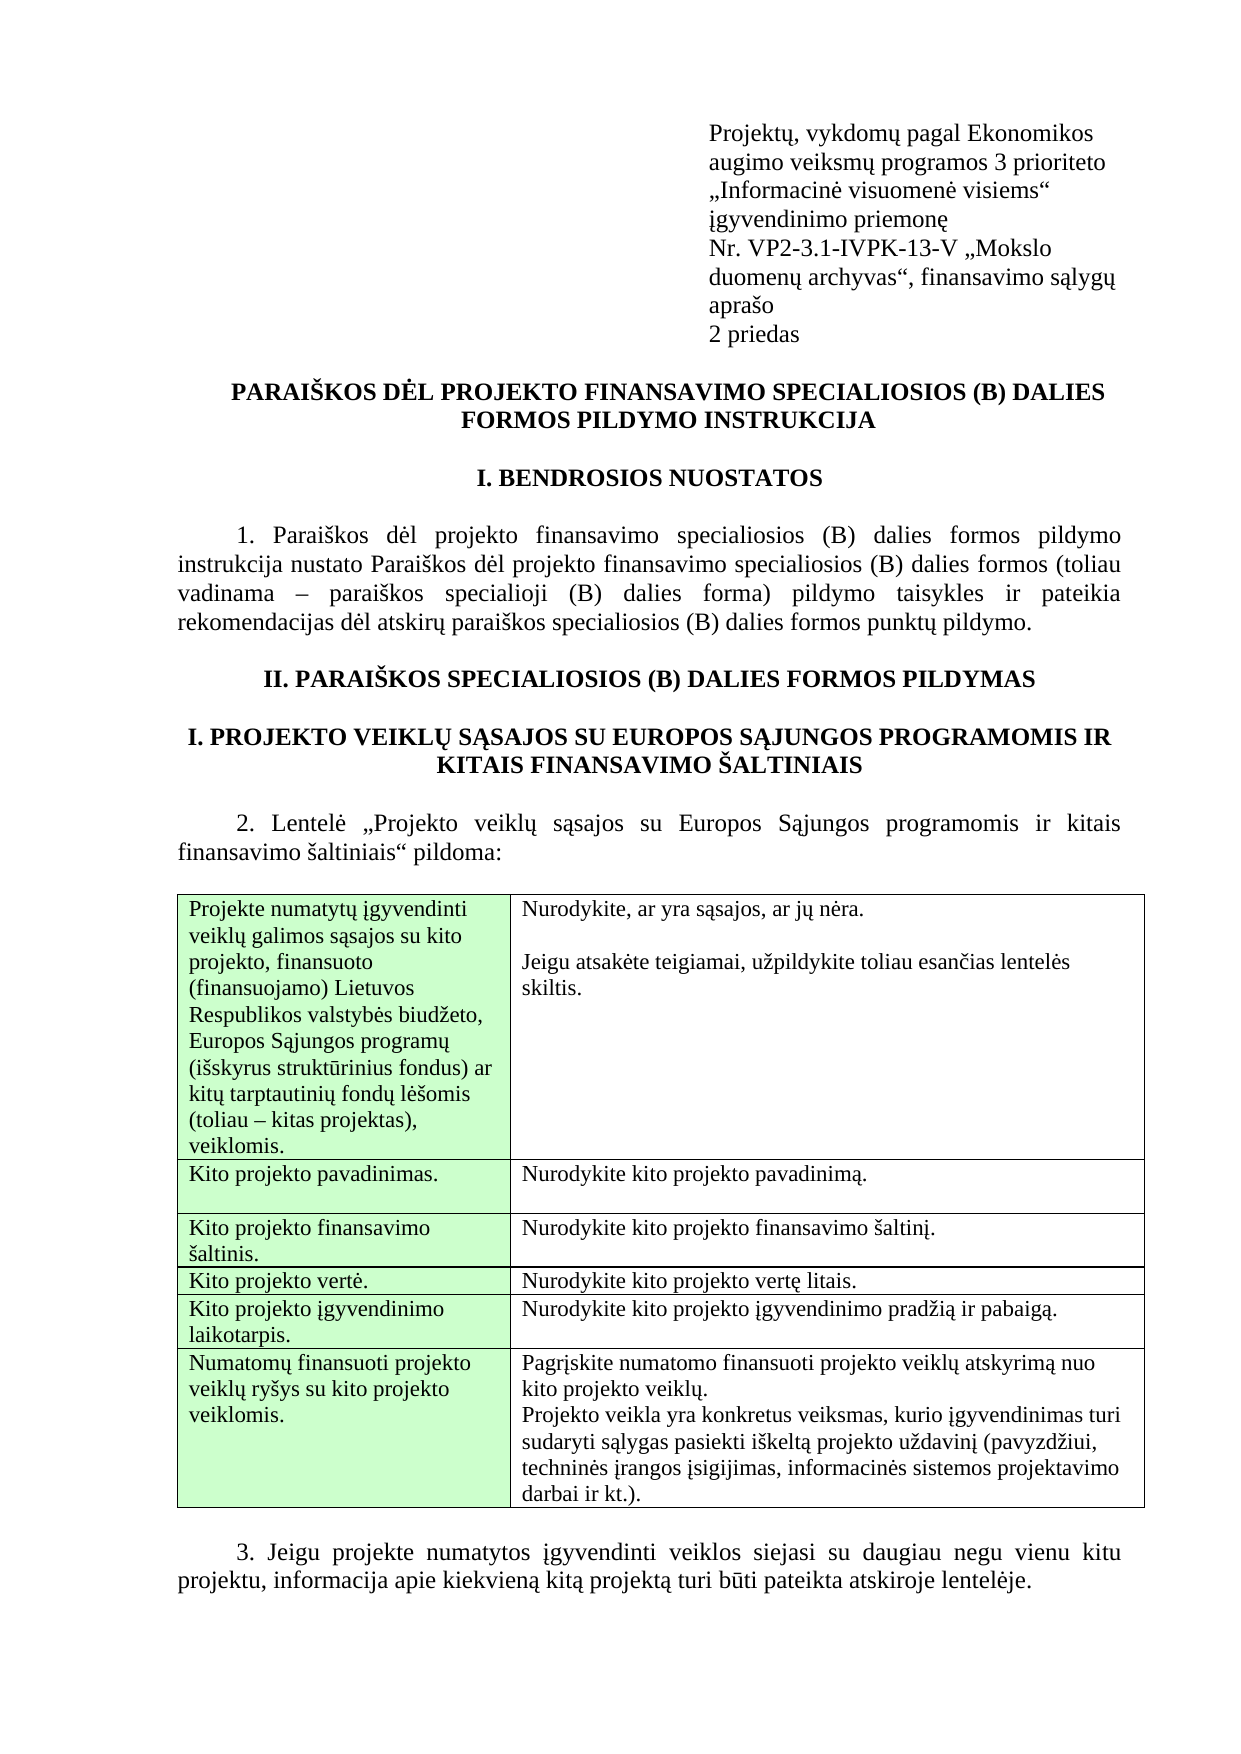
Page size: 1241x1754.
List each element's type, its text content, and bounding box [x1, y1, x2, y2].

text 2 priedas [177, 319, 1122, 348]
table_header Nurodykite, ar yra sąsajos, ar jų nėra. Jeigu atsakėte teigiamai, užpildykite toliau esančias lentelės skiltis. [511, 895, 1144, 1159]
table_cell Kito projekto pavadinimas. [178, 1160, 510, 1213]
text PARAIŠKOS DĖL PROJEKTO FINANSAVIMO SPECIALIOSIOS (B) DALIES FORMOS PILDYMO INSTRUKCIJA [215, 377, 1122, 434]
text 1. Paraiškos dėl projekto finansavimo specialiosios (B) dalies formos pildymo instrukcija nustato Paraiškos dėl projekto finansavimo specialiosios (B) dalies formos (toliau vadinama – paraiškos specialioji (B) dalies forma) pildymo taisykles ir pateikia rekomendacijas dėl atskirų paraiškos specialiosios (B) dalies formos punktų pildymo. [177, 521, 1122, 636]
text „Informacinė visuomenė visiems“ [177, 176, 1122, 204]
text aprašo [177, 291, 1122, 319]
text augimo veiksmų programos 3 prioriteto [177, 147, 1122, 176]
text II. PARAIŠKOS SPECIALIOSIOS (B) DALIES FORMOS PILDYMAS [177, 664, 1122, 693]
text I. BENDROSIOS NUOSTATOS [177, 463, 1122, 492]
text Nr. VP2-3.1-IVPK-13-V „Mokslo [177, 233, 1122, 262]
table_header Projekte numatytų įgyvendinti veiklų galimos sąsajos su kito projekto, finansuoto (finansuojamo) Lietuvos Respublikos valstybės biudžeto, Europos Sąjungos programų (išskyrus struktūrinius fondus) ar kitų tarptautinių fondų lėšomis (toliau – kitas projektas), veiklomis. [178, 895, 510, 1159]
table_cell Nurodykite kito projekto vertę litais. [511, 1268, 1144, 1294]
text I. PROJEKTO VEIKLŲ SĄSAJOS SU EUROPOS SĄJUNGOS PROGRAMOMIS IR KITAIS FINANSAVIMO ŠALTINIAIS [177, 722, 1122, 779]
text įgyvendinimo priemonę [177, 204, 1122, 233]
table_cell Numatomų finansuoti projekto veiklų ryšys su kito projekto veiklomis. [178, 1349, 510, 1507]
table_cell Pagrįskite numatomo finansuoti projekto veiklų atskyrimą nuo kito projekto veiklų. Projekto veikla yra konkretus veiksmas, kurio įgyvendinimas turi sudaryti sąlygas pasiekti iškeltą projekto uždavinį (pavyzdžiui, techninės įrangos įsigijimas, informacinės sistemos projektavimo darbai ir kt.). [511, 1349, 1144, 1507]
table_cell Kito projekto įgyvendinimo laikotarpis. [178, 1295, 510, 1348]
text duomenų archyvas“, finansavimo sąlygų [177, 262, 1122, 291]
text Projektų, vykdomų pagal Ekonomikos [177, 118, 1122, 147]
text 3. Jeigu projekte numatytos įgyvendinti veiklos siejasi su daugiau negu vienu kitu projektu, informacija apie kiekvieną kitą projektą turi būti pateikta atskiroje lentelėje. [177, 1537, 1122, 1594]
text 2. Lentelė „Projekto veiklų sąsajos su Europos Sąjungos programomis ir kitais finansavimo šaltiniais“ pildoma: [177, 808, 1122, 866]
table_cell Kito projekto finansavimo šaltinis. [178, 1214, 510, 1266]
table_cell Nurodykite kito projekto pavadinimą. [511, 1160, 1144, 1213]
table_cell Kito projekto vertė. [178, 1268, 510, 1294]
table_cell Nurodykite kito projekto finansavimo šaltinį. [511, 1214, 1144, 1266]
table_cell Nurodykite kito projekto įgyvendinimo pradžią ir pabaigą. [511, 1295, 1144, 1348]
